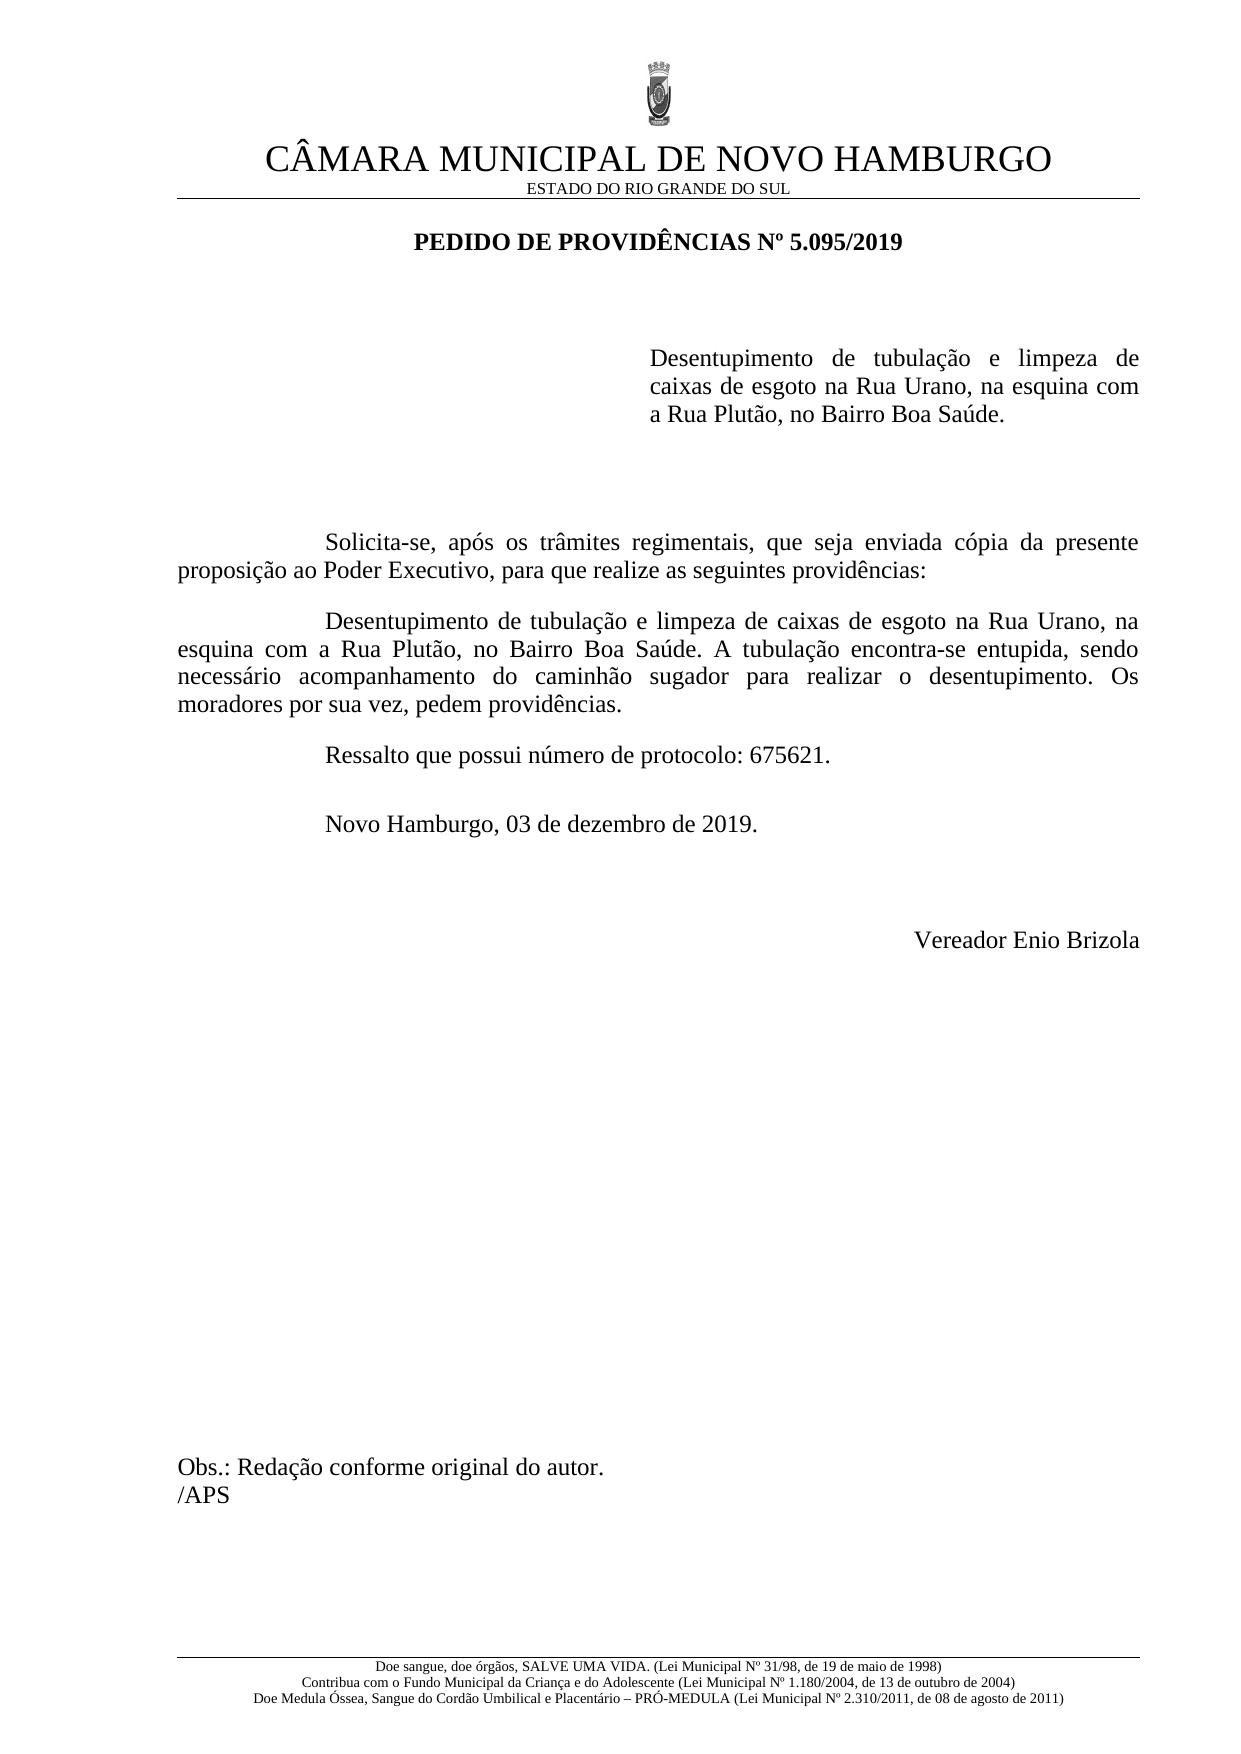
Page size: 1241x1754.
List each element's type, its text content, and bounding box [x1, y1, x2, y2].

text Novo Hamburgo, 03 de dezembro de 2019. [177, 810, 1140, 838]
text Solicita-se, após os trâmites regimentais, que seja enviada cópia da presente proposição ao Poder Executivo, para que realize as seguintes providências: [177, 528, 1140, 583]
text Desentupimento de tubulação e limpeza de caixas de esgoto na Rua Urano, na esquina com a Rua Plutão, no Bairro Boa Saúde. [649, 344, 1140, 428]
text Desentupimento de tubulação e limpeza de caixas de esgoto na Rua Urano, na esquina com a Rua Plutão, no Bairro Boa Saúde. A tubulação encontra-se entupida, sendo necessário acompanhamento do caminhão sugador para realizar o desentupimento. Os moradores por sua vez, pedem providências. [177, 607, 1140, 718]
text Ressalto que possui número de protocolo: 675621. [177, 741, 1140, 769]
text Vereador Enio Brizola [177, 927, 1140, 954]
text PEDIDO DE PROVIDÊNCIAS Nº 5.095/2019 [177, 228, 1140, 256]
text /APS [177, 1481, 1140, 1508]
text Obs.: Redação conforme original do autor. [177, 1453, 1140, 1481]
